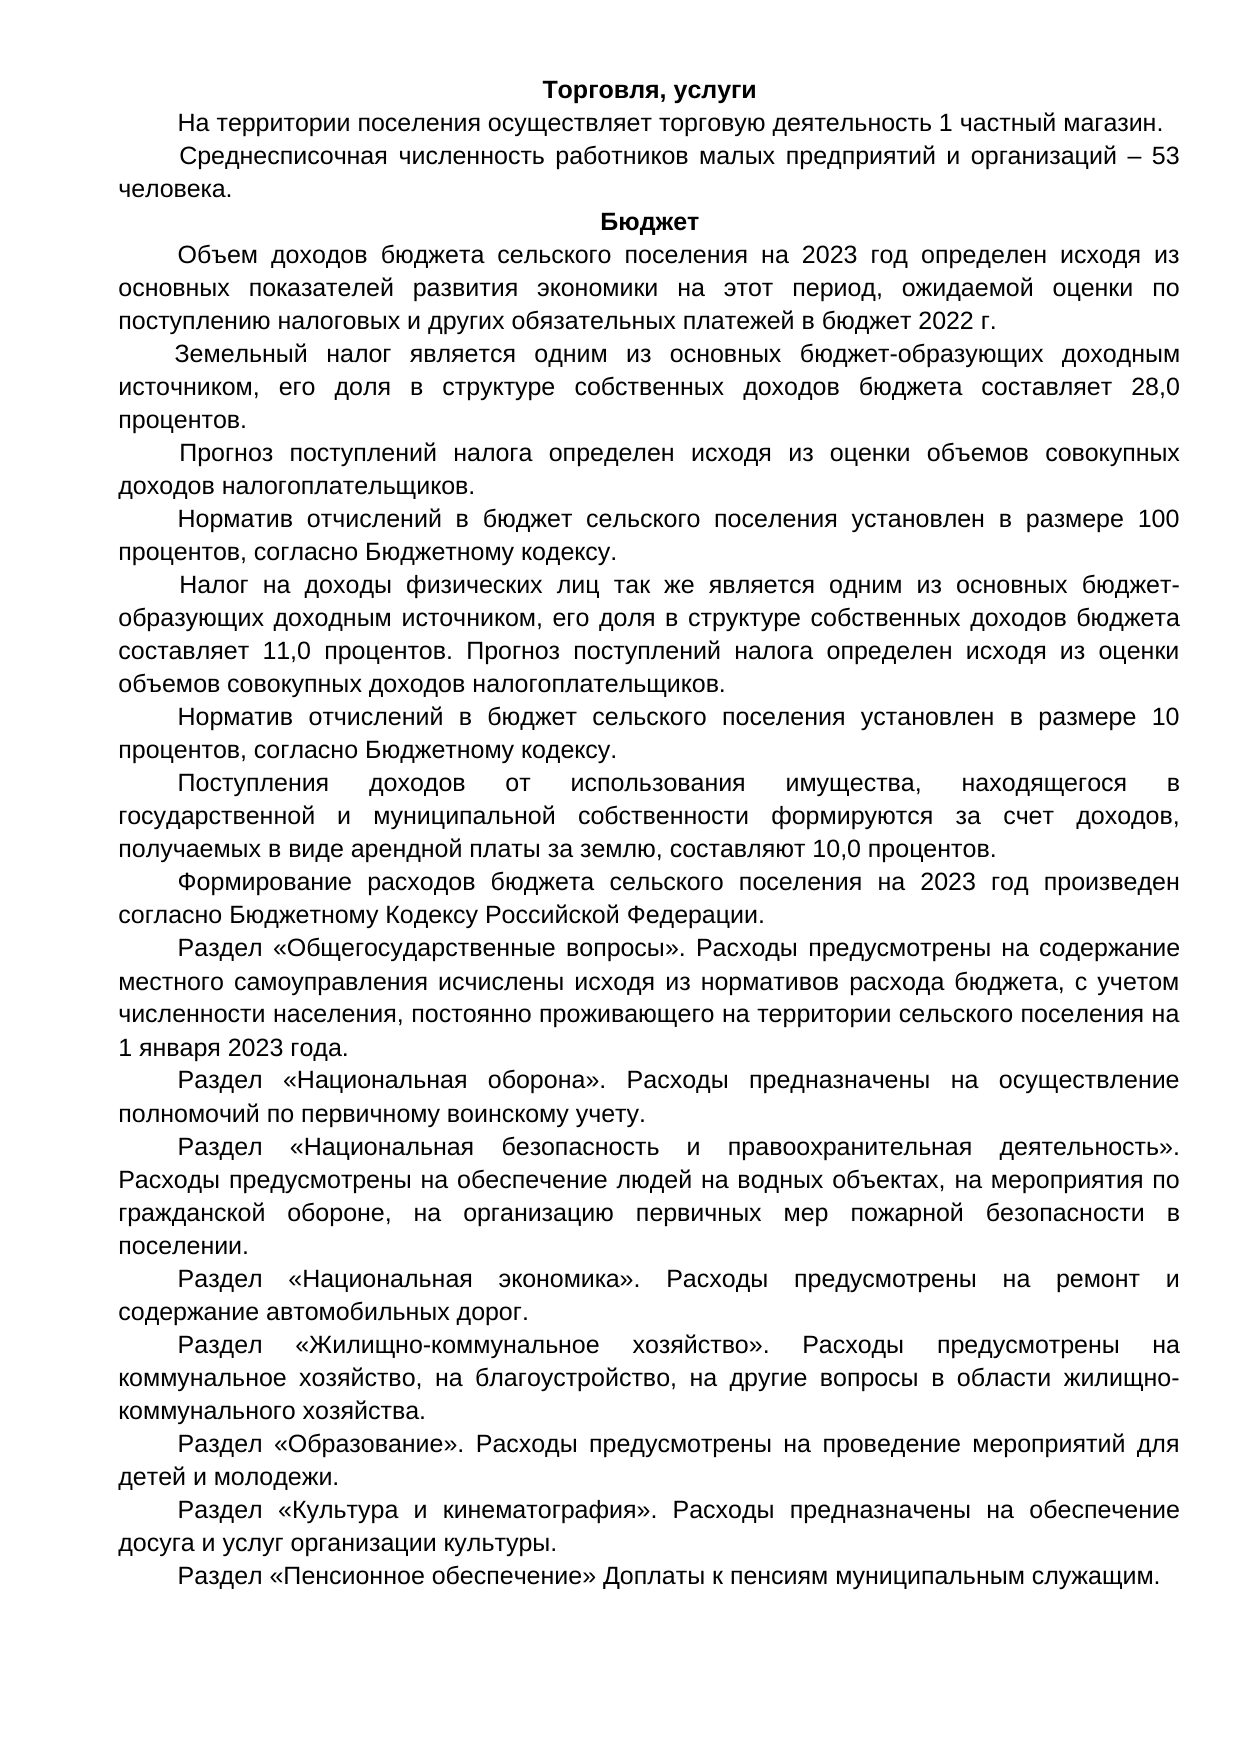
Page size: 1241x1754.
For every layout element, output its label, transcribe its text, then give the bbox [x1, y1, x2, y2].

text Раздел «Образование». Расходы предусмотрены на проведение мероприятий для детей и молодежи. [118, 1429, 1181, 1491]
text Раздел «Пенсионное обеспечение» Доплаты к пенсиям муниципальным служащим. [118, 1561, 1181, 1589]
text Торговля, услуги [118, 75, 1181, 104]
text Раздел «Общегосударственные вопросы». Расходы предусмотрены на содержание местного самоуправления исчислены исходя из нормативов расхода бюджета, с учетом численности населения, постоянно проживающего на территории сельского поселения на 1 января 2023 года. [118, 933, 1181, 1061]
text Земельный налог является одним из основных бюджет-образующих доходным источником, его доля в структуре собственных доходов бюджета составляет 28,0 процентов. [118, 339, 1181, 434]
text Раздел «Культура и кинематография». Расходы предназначены на обеспечение досуга и услуг организации культуры. [118, 1495, 1181, 1557]
text Прогноз поступлений налога определен исходя из оценки объемов совокупных доходов налогоплательщиков. [118, 438, 1181, 500]
text Формирование расходов бюджета сельского поселения на 2023 год произведен согласно Бюджетному Кодексу Российской Федерации. [118, 867, 1181, 929]
text На территории поселения осуществляет торговую деятельность 1 частный магазин. [118, 108, 1181, 137]
text Среднесписочная численность работников малых предприятий и организаций – 53 человека. [118, 141, 1181, 203]
text Раздел «Национальная безопасность и правоохранительная деятельность». Расходы предусмотрены на обеспечение людей на водных объектах, на мероприятия по гражданской обороне, на организацию первичных мер пожарной безопасности в поселении. [118, 1132, 1181, 1259]
text Поступления доходов от использования имущества, находящегося в государственной и муниципальной собственности формируются за счет доходов, получаемых в виде арендной платы за землю, составляют 10,0 процентов. [118, 768, 1181, 863]
text Раздел «Национальная оборона». Расходы предназначены на осуществление полномочий по первичному воинскому учету. [118, 1066, 1181, 1127]
text Раздел «Национальная экономика». Расходы предусмотрены на ремонт и содержание автомобильных дорог. [118, 1264, 1181, 1325]
text Раздел «Жилищно-коммунальное хозяйство». Расходы предусмотрены на коммунальное хозяйство, на благоустройство, на другие вопросы в области жилищно-коммунального хозяйства. [118, 1330, 1181, 1424]
text Налог на доходы физических лиц так же является одним из основных бюджет- образующих доходным источником, его доля в структуре собственных доходов бюджета составляет 11,0 процентов. Прогноз поступлений налога определен исходя из оценки объемов совокупных доходов налогоплательщиков. [118, 570, 1181, 698]
text Объем доходов бюджета сельского поселения на 2023 год определен исходя из основных показателей развития экономики на этот период, ожидаемой оценки по поступлению налоговых и других обязательных платежей в бюджет 2022 г. [118, 240, 1181, 335]
text Норматив отчислений в бюджет сельского поселения установлен в размере 10 процентов, согласно Бюджетному кодексу. [118, 702, 1181, 764]
text Норматив отчислений в бюджет сельского поселения установлен в размере 100 процентов, согласно Бюджетному кодексу. [118, 504, 1181, 566]
text Бюджет [118, 207, 1181, 236]
